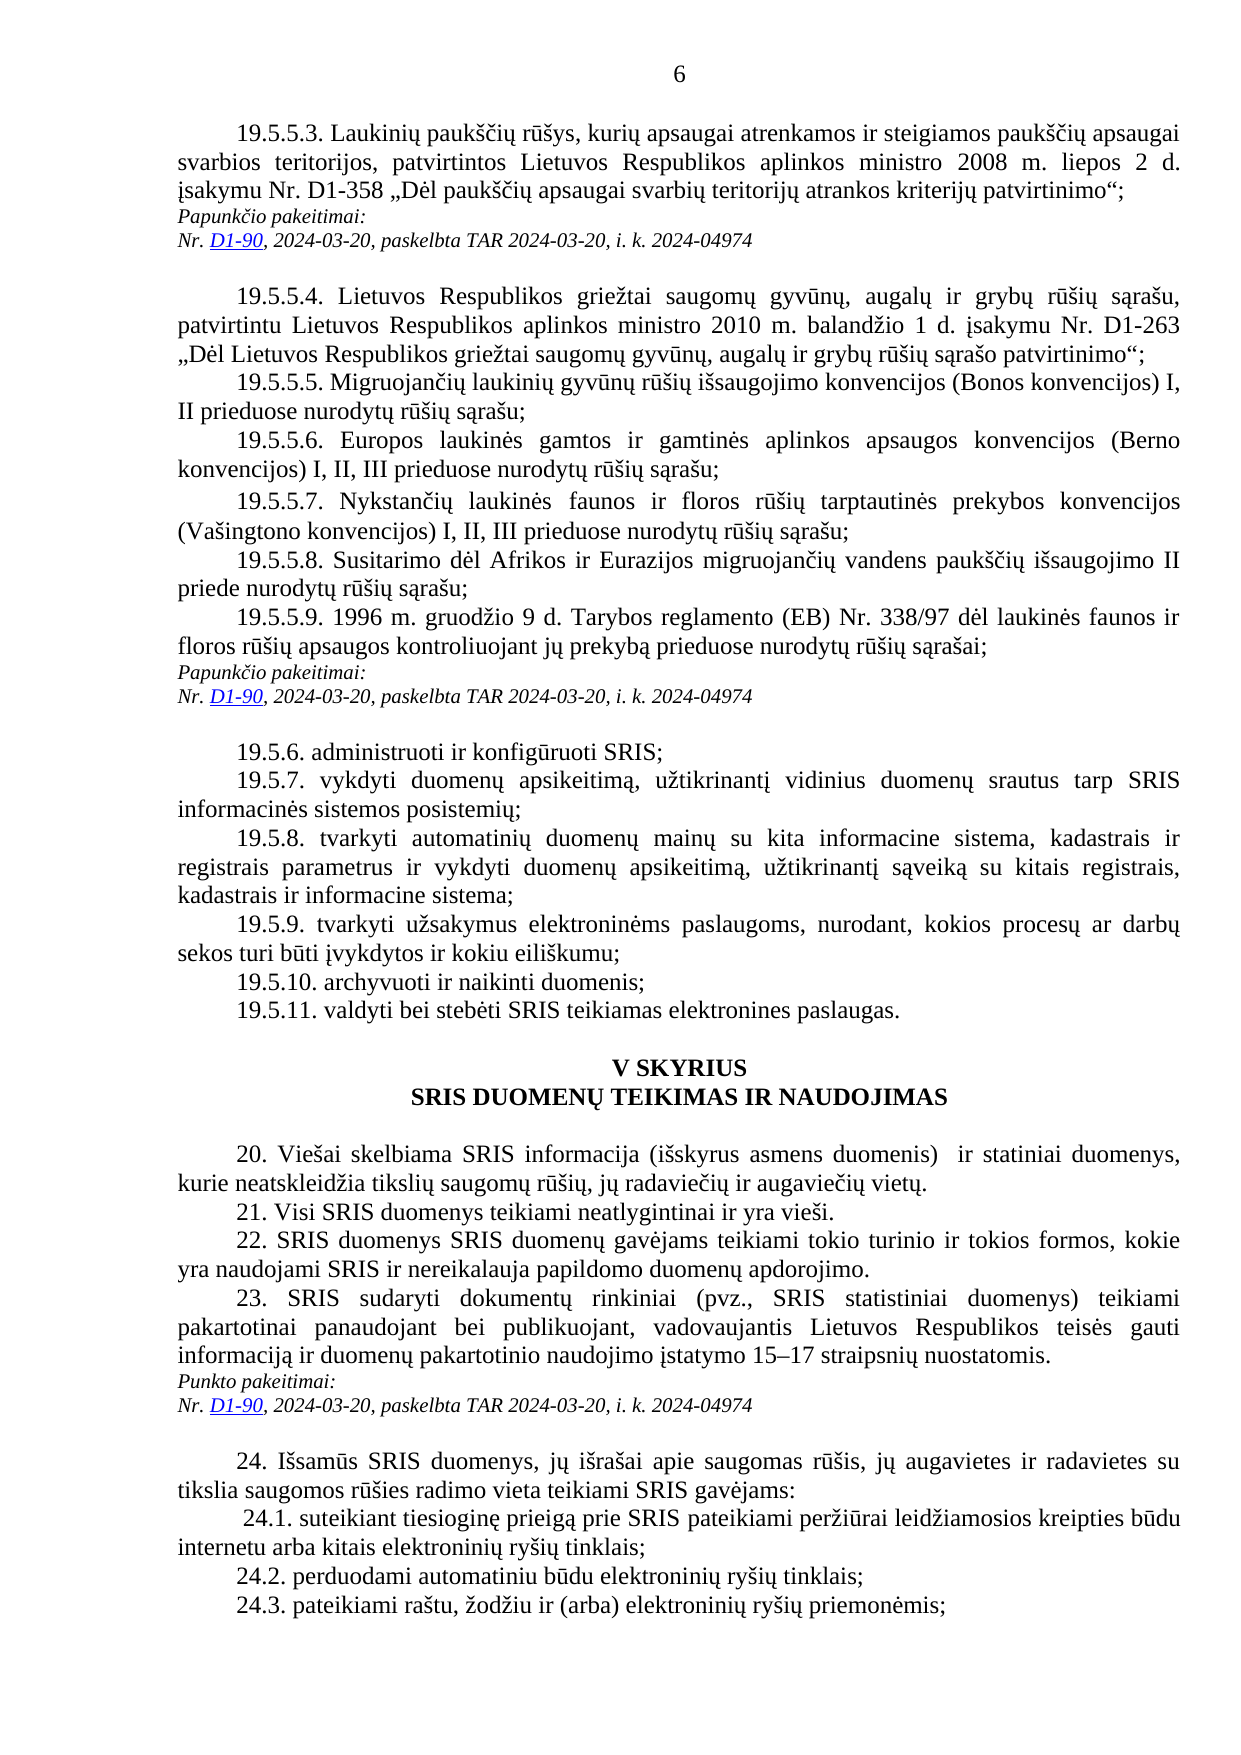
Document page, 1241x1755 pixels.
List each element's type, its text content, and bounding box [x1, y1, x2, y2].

text 20. Viešai skelbiama SRIS informacija (išskyrus asmens duomenis) ir statiniai duomenys, kurie neatskleidžia tikslių saugomų rūšių, jų radaviečių ir augaviečių vietų. [177, 1139, 1181, 1197]
text 19.5.5.8. Susitarimo dėl Afrikos ir Eurazijos migruojančių vandens paukščių išsaugojimo II priede nurodytų rūšių sąrašu; [177, 545, 1181, 602]
text 24. Išsamūs SRIS duomenys, jų išrašai apie saugomas rūšis, jų augavietes ir radavietes su tikslia saugomos rūšies radimo vieta teikiami SRIS gavėjams: [177, 1446, 1181, 1503]
text Punkto pakeitimai: [177, 1369, 1181, 1393]
text 19.5.10. archyvuoti ir naikinti duomenis; [177, 967, 1181, 995]
text 24.3. pateikiami raštu, žodžiu ir (arba) elektroninių ryšių priemonėmis; [177, 1590, 1181, 1618]
text Nr. D1-90, 2024-03-20, paskelbta TAR 2024-03-20, i. k. 2024-04974 [177, 1393, 1181, 1417]
text Nr. D1-90, 2024-03-20, paskelbta TAR 2024-03-20, i. k. 2024-04974 [177, 684, 1181, 708]
text Papunkčio pakeitimai: [177, 204, 1181, 228]
text SRIS DUOMENŲ TEIKIMAS IR NAUDOJIMAS [177, 1082, 1181, 1110]
text Papunkčio pakeitimai: [177, 660, 1181, 684]
text 19.5.5.5. Migruojančių laukinių gyvūnų rūšių išsaugojimo konvencijos (Bonos konvencijos) I, II prieduose nurodytų rūšių sąrašu; [177, 367, 1181, 425]
text 19.5.5.7. Nykstančių laukinės faunos ir floros rūšių tarptautinės prekybos konvencijos (Vašingtono konvencijos) I, II, III prieduose nurodytų rūšių sąrašu; [177, 482, 1181, 545]
text 19.5.5.6. Europos laukinės gamtos ir gamtinės aplinkos apsaugos konvencijos (Berno konvencijos) I, II, III prieduose nurodytų rūšių sąrašu; [177, 425, 1181, 482]
text 24.1. suteikiant tiesioginę prieigą prie SRIS pateikiami peržiūrai leidžiamosios kreipties būdu internetu arba kitais elektroninių ryšių tinklais; [177, 1503, 1181, 1561]
text 21. Visi SRIS duomenys teikiami neatlygintinai ir yra vieši. [177, 1197, 1181, 1225]
text 19.5.5.9. 1996 m. gruodžio 9 d. Tarybos reglamento (EB) Nr. 338/97 dėl laukinės faunos ir floros rūšių apsaugos kontroliuojant jų prekybą prieduose nurodytų rūšių sąrašai; [177, 602, 1181, 660]
text 19.5.5.4. Lietuvos Respublikos griežtai saugomų gyvūnų, augalų ir grybų rūšių sąrašu, patvirtintu Lietuvos Respublikos aplinkos ministro 2010 m. balandžio 1 d. įsakymu Nr. D1-263 „Dėl Lietuvos Respublikos griežtai saugomų gyvūnų, augalų ir grybų rūšių sąrašo patvirtinimo“; [177, 281, 1181, 367]
text 19.5.9. tvarkyti užsakymus elektroninėms paslaugoms, nurodant, kokios procesų ar darbų sekos turi būti įvykdytos ir kokiu eiliškumu; [177, 909, 1181, 967]
text 22. SRIS duomenys SRIS duomenų gavėjams teikiami tokio turinio ir tokios formos, kokie yra naudojami SRIS ir nereikalauja papildomo duomenų apdorojimo. [177, 1225, 1181, 1283]
text 19.5.11. valdyti bei stebėti SRIS teikiamas elektronines paslaugas. [177, 995, 1181, 1024]
text 19.5.6. administruoti ir konfigūruoti SRIS; [177, 737, 1181, 765]
text 23. SRIS sudaryti dokumentų rinkiniai (pvz., SRIS statistiniai duomenys) teikiami pakartotinai panaudojant bei publikuojant, vadovaujantis Lietuvos Respublikos teisės gauti informaciją ir duomenų pakartotinio naudojimo įstatymo 15–17 straipsnių nuostatomis. [177, 1283, 1181, 1369]
text V SKYRIUS [177, 1053, 1181, 1082]
text 19.5.7. vykdyti duomenų apsikeitimą, užtikrinantį vidinius duomenų srautus tarp SRIS informacinės sistemos posistemių; [177, 765, 1181, 823]
text 24.2. perduodami automatiniu būdu elektroninių ryšių tinklais; [177, 1561, 1181, 1590]
text Nr. D1-90, 2024-03-20, paskelbta TAR 2024-03-20, i. k. 2024-04974 [177, 228, 1181, 252]
text 19.5.5.3. Laukinių paukščių rūšys, kurių apsaugai atrenkamos ir steigiamos paukščių apsaugai svarbios teritorijos, patvirtintos Lietuvos Respublikos aplinkos ministro 2008 m. liepos 2 d. įsakymu Nr. D1-358 „Dėl paukščių apsaugai svarbių teritorijų atrankos kriterijų patvirtinimo“; [177, 118, 1181, 204]
text 19.5.8. tvarkyti automatinių duomenų mainų su kita informacine sistema, kadastrais ir registrais parametrus ir vykdyti duomenų apsikeitimą, užtikrinantį sąveiką su kitais registrais, kadastrais ir informacine sistema; [177, 823, 1181, 909]
